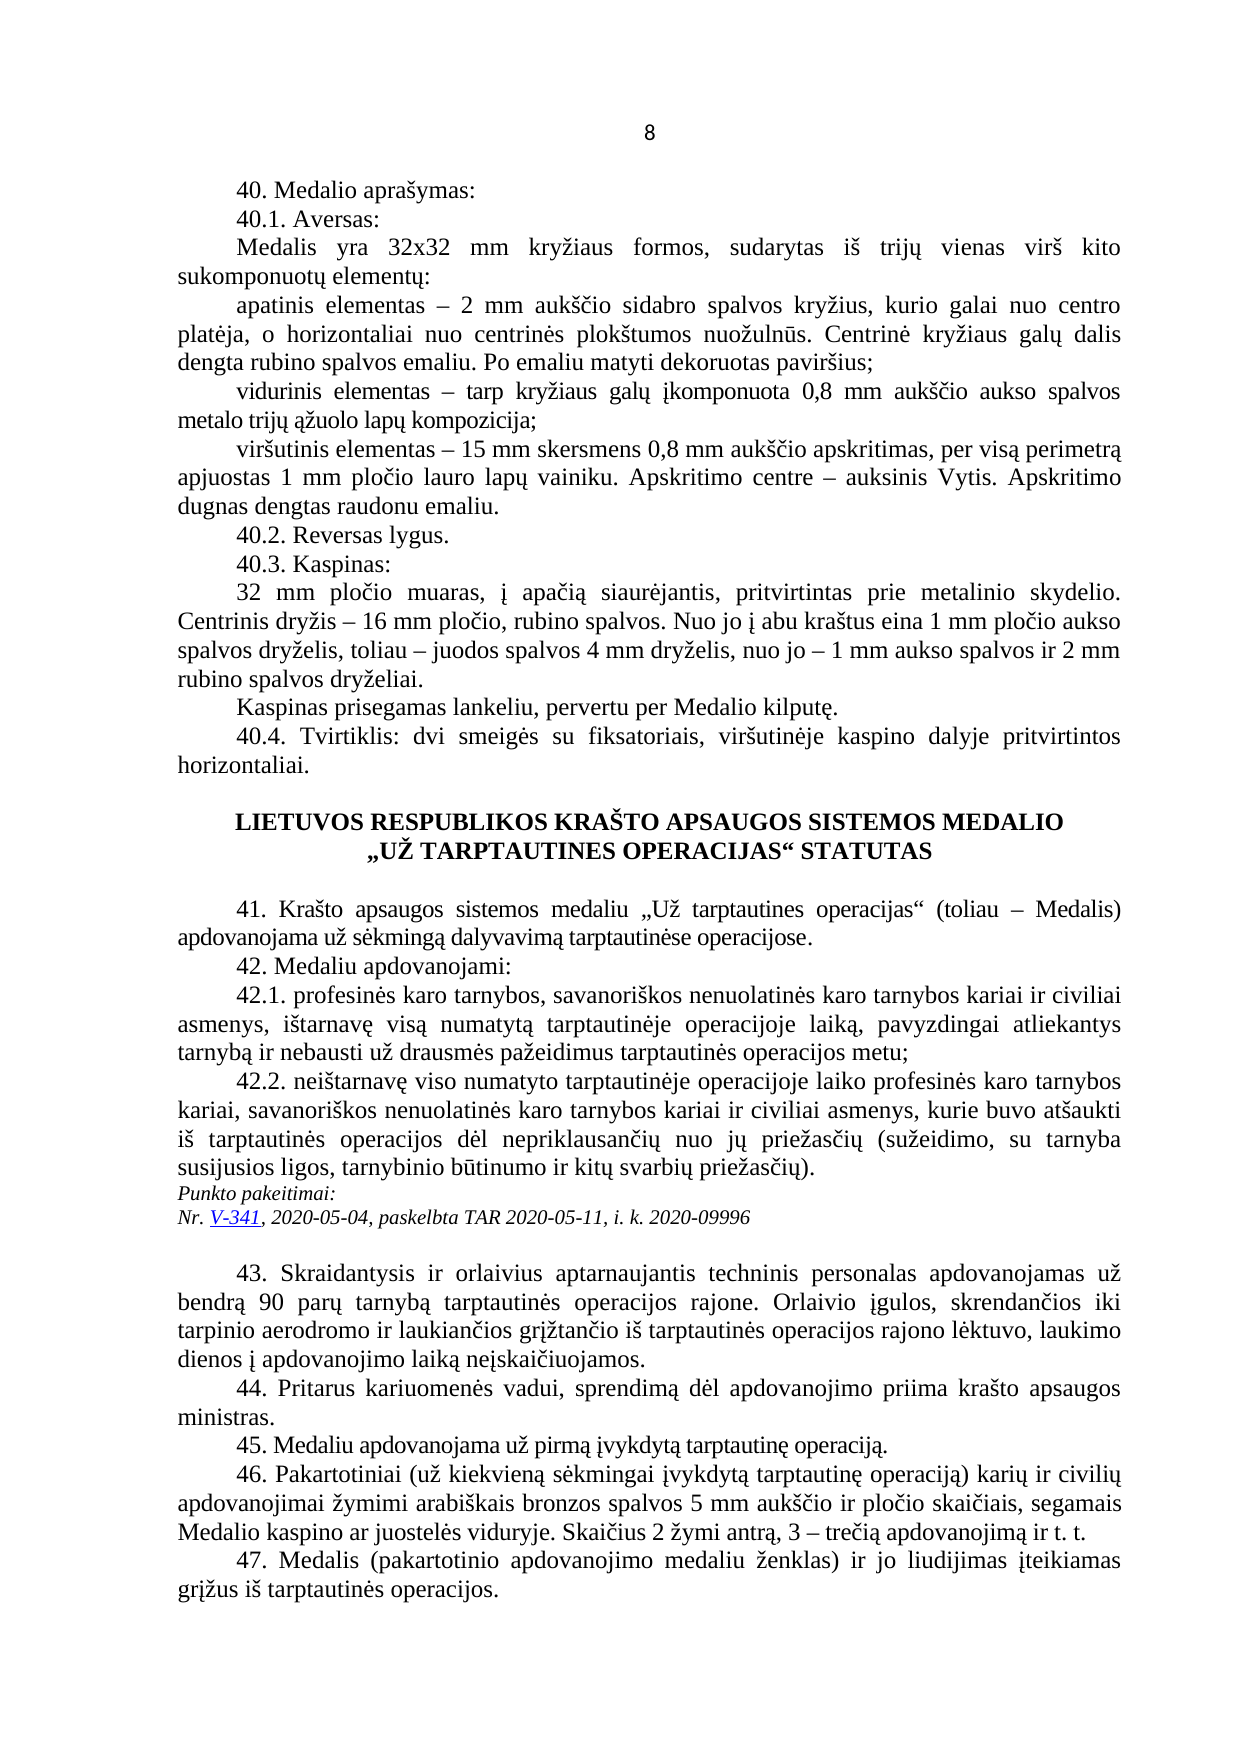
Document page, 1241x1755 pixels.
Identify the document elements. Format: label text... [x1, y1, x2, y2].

text 42.1. profesinės karo tarnybos, savanoriškos nenuolatinės karo tarnybos kariai ir civiliai asmenys, ištarnavę visą numatytą tarptautinėje operacijoje laiką, pavyzdingai atliekantys tarnybą ir nebausti už drausmės pažeidimus tarptautinės operacijos metu; [177, 980, 1122, 1066]
text 46. Pakartotiniai (už kiekvieną sėkmingai įvykdytą tarptautinę operaciją) karių ir civilių apdovanojimai žymimi arabiškais bronzos spalvos 5 mm aukščio ir pločio skaičiais, segamais Medalio kaspino ar juostelės viduryje. Skaičius 2 žymi antrą, 3 – trečią apdovanojimą ir t. t. [177, 1459, 1122, 1546]
text LIETUVOS RESPUBLIKOS KRAŠTO APSAUGOS SISTEMOS MEDALIO [177, 807, 1122, 836]
text Medalis yra 32x32 mm kryžiaus formos, sudarytas iš trijų vienas virš kito sukomponuotų elementų: [177, 232, 1122, 290]
text vidurinis elementas – tarp kryžiaus galų įkomponuota 0,8 mm aukščio aukso spalvos metalo trijų ąžuolo lapų kompozicija; [177, 376, 1122, 434]
text 40.3. Kaspinas: [177, 549, 1122, 577]
text 45. Medaliu apdovanojama už pirmą įvykdytą tarptautinę operaciją. [177, 1431, 1122, 1459]
text Punkto pakeitimai: [177, 1181, 1122, 1205]
text Kaspinas prisegamas lankeliu, pervertu per Medalio kilputę. [177, 692, 1122, 721]
text „UŽ TARPTAUTINES OPERACIJAS“ STATUTAS [177, 836, 1122, 865]
text 40. Medalio aprašymas: [177, 175, 1122, 204]
text 32 mm pločio muaras, į apačią siaurėjantis, pritvirtintas prie metalinio skydelio. Centrinis dryžis – 16 mm pločio, rubino spalvos. Nuo jo į abu kraštus eina 1 mm pločio aukso spalvos dryželis, toliau – juodos spalvos 4 mm dryželis, nuo jo – 1 mm aukso spalvos ir 2 mm rubino spalvos dryželiai. [177, 577, 1122, 692]
text 40.1. Aversas: [177, 204, 1122, 232]
text viršutinis elementas – 15 mm skersmens 0,8 mm aukščio apskritimas, per visą perimetrą apjuostas 1 mm pločio lauro lapų vainiku. Apskritimo centre – auksinis Vytis. Apskritimo dugnas dengtas raudonu emaliu. [177, 434, 1122, 520]
text 44. Pritarus kariuomenės vadui, sprendimą dėl apdovanojimo priima krašto apsaugos ministras. [177, 1373, 1122, 1431]
text 40.2. Reversas lygus. [177, 520, 1122, 549]
text 42.2. neištarnavę viso numatyto tarptautinėje operacijoje laiko profesinės karo tarnybos kariai, savanoriškos nenuolatinės karo tarnybos kariai ir civiliai asmenys, kurie buvo atšaukti iš tarptautinės operacijos dėl nepriklausančių nuo jų priežasčių (sužeidimo, su tarnyba susijusios ligos, tarnybinio būtinumo ir kitų svarbių priežasčių). [177, 1066, 1122, 1181]
text 41. Krašto apsaugos sistemos medaliu „Už tarptautines operacijas“ (toliau – Medalis) apdovanojama už sėkmingą dalyvavimą tarptautinėse operacijose. [177, 894, 1122, 951]
text Nr. V-341, 2020-05-04, paskelbta TAR 2020-05-11, i. k. 2020-09996 [177, 1205, 1122, 1229]
text 42. Medaliu apdovanojami: [177, 951, 1122, 980]
text 40.4. Tvirtiklis: dvi smeigės su fiksatoriais, viršutinėje kaspino dalyje pritvirtintos horizontaliai. [177, 721, 1122, 779]
text 43. Skraidantysis ir orlaivius aptarnaujantis techninis personalas apdovanojamas už bendrą 90 parų tarnybą tarptautinės operacijos rajone. Orlaivio įgulos, skrendančios iki tarpinio aerodromo ir laukiančios grįžtančio iš tarptautinės operacijos rajono lėktuvo, laukimo dienos į apdovanojimo laiką neįskaičiuojamos. [177, 1258, 1122, 1373]
text 47. Medalis (pakartotinio apdovanojimo medaliu ženklas) ir jo liudijimas įteikiamas grįžus iš tarptautinės operacijos. [177, 1546, 1122, 1603]
text apatinis elementas – 2 mm aukščio sidabro spalvos kryžius, kurio galai nuo centro platėja, o horizontaliai nuo centrinės plokštumos nuožulnūs. Centrinė kryžiaus galų dalis dengta rubino spalvos emaliu. Po emaliu matyti dekoruotas paviršius; [177, 290, 1122, 376]
